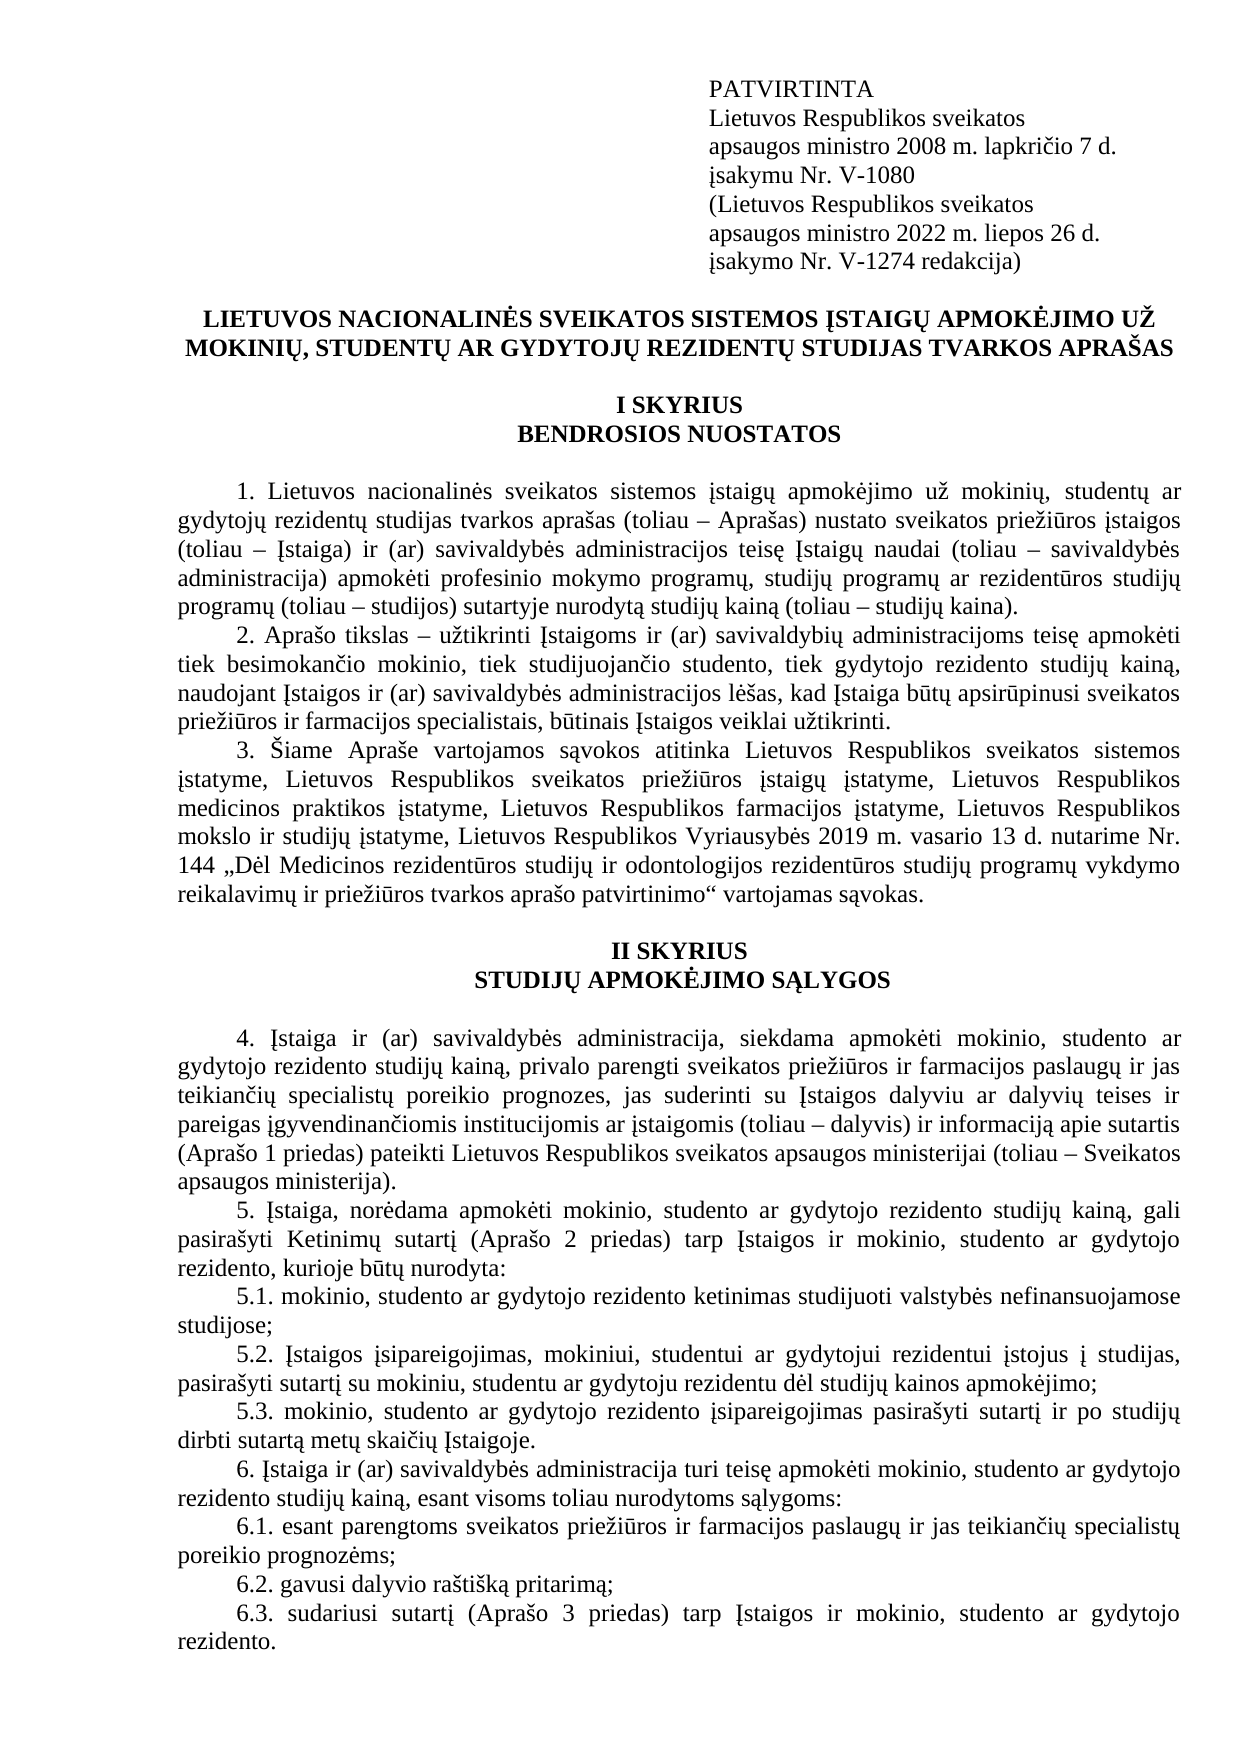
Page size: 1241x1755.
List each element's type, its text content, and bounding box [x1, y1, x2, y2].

text STUDIJŲ APMOKĖJIMO SĄLYGOS [177, 965, 1181, 994]
text 5. Įstaiga, norėdama apmokėti mokinio, studento ar gydytojo rezidento studijų kainą, gali pasirašyti Ketinimų sutartį (Aprašo 2 priedas) tarp Įstaigos ir mokinio, studento ar gydytojo rezidento, kurioje būtų nurodyta: [177, 1195, 1181, 1281]
text 6.2. gavusi dalyvio raštišką pritarimą; [177, 1569, 1181, 1598]
text (Lietuvos Respublikos sveikatos [177, 189, 1181, 218]
text 6.1. esant parengtoms sveikatos priežiūros ir farmacijos paslaugų ir jas teikiančių specialistų poreikio prognozėms; [177, 1511, 1181, 1569]
text 3. Šiame Apraše vartojamos sąvokos atitinka Lietuvos Respublikos sveikatos sistemos įstatyme, Lietuvos Respublikos sveikatos priežiūros įstaigų įstatyme, Lietuvos Respublikos medicinos praktikos įstatyme, Lietuvos Respublikos farmacijos įstatyme, Lietuvos Respublikos mokslo ir studijų įstatyme, Lietuvos Respublikos Vyriausybės 2019 m. vasario 13 d. nutarime Nr. 144 „Dėl Medicinos rezidentūros studijų ir odontologijos rezidentūros studijų programų vykdymo reikalavimų ir priežiūros tvarkos aprašo patvirtinimo“ vartojamas sąvokas. [177, 735, 1181, 908]
text 5.3. mokinio, studento ar gydytojo rezidento įsipareigojimas pasirašyti sutartį ir po studijų dirbti sutartą metų skaičių Įstaigoje. [177, 1396, 1181, 1454]
text 5.2. Įstaigos įsipareigojimas, mokiniui, studentui ar gydytojui rezidentui įstojus į studijas, pasirašyti sutartį su mokiniu, studentu ar gydytoju rezidentu dėl studijų kainos apmokėjimo; [177, 1339, 1181, 1396]
text apsaugos ministro 2008 m. lapkričio 7 d. [177, 131, 1181, 160]
text apsaugos ministro 2022 m. liepos 26 d. [177, 218, 1181, 246]
text I SKYRIUS [177, 390, 1181, 419]
text 5.1. mokinio, studento ar gydytojo rezidento ketinimas studijuoti valstybės nefinansuojamose studijose; [177, 1281, 1181, 1339]
text 6.3. sudariusi sutartį (Aprašo 3 priedas) tarp Įstaigos ir mokinio, studento ar gydytojo rezidento. [177, 1598, 1181, 1655]
text 4. Įstaiga ir (ar) savivaldybės administracija, siekdama apmokėti mokinio, studento ar gydytojo rezidento studijų kainą, privalo parengti sveikatos priežiūros ir farmacijos paslaugų ir jas teikiančių specialistų poreikio prognozes, jas suderinti su Įstaigos dalyviu ar dalyvių teises ir pareigas įgyvendinančiomis institucijomis ar įstaigomis (toliau – dalyvis) ir informaciją apie sutartis (Aprašo 1 priedas) pateikti Lietuvos Respublikos sveikatos apsaugos ministerijai (toliau – Sveikatos apsaugos ministerija). [177, 1023, 1181, 1195]
text 6. Įstaiga ir (ar) savivaldybės administracija turi teisę apmokėti mokinio, studento ar gydytojo rezidento studijų kainą, esant visoms toliau nurodytoms sąlygoms: [177, 1454, 1181, 1511]
text PATVIRTINTA [177, 74, 1181, 103]
text įsakymo Nr. V-1274 redakcija) [177, 246, 1181, 275]
text BENDROSIOS NUOSTATOS [177, 419, 1181, 448]
text 1. Lietuvos nacionalinės sveikatos sistemos įstaigų apmokėjimo už mokinių, studentų ar gydytojų rezidentų studijas tvarkos aprašas (toliau – Aprašas) nustato sveikatos priežiūros įstaigos (toliau – Įstaiga) ir (ar) savivaldybės administracijos teisę Įstaigų naudai (toliau – savivaldybės administracija) apmokėti profesinio mokymo programų, studijų programų ar rezidentūros studijų programų (toliau – studijos) sutartyje nurodytą studijų kainą (toliau – studijų kaina). [177, 476, 1181, 620]
text LIETUVOS NACIONALINĖS SVEIKATOS SISTEMOS ĮSTAIGŲ APMOKĖJIMO UŽ MOKINIŲ, STUDENTŲ AR GYDYTOJŲ REZIDENTŲ STUDIJAS TVARKOS APRAŠAS [177, 304, 1181, 361]
text įsakymu Nr. V-1080 [177, 160, 1181, 189]
text 2. Aprašo tikslas – užtikrinti Įstaigoms ir (ar) savivaldybių administracijoms teisę apmokėti tiek besimokančio mokinio, tiek studijuojančio studento, tiek gydytojo rezidento studijų kainą, naudojant Įstaigos ir (ar) savivaldybės administracijos lėšas, kad Įstaiga būtų apsirūpinusi sveikatos priežiūros ir farmacijos specialistais, būtinais Įstaigos veiklai užtikrinti. [177, 620, 1181, 735]
text II SKYRIUS [177, 936, 1181, 965]
text Lietuvos Respublikos sveikatos [177, 103, 1181, 131]
